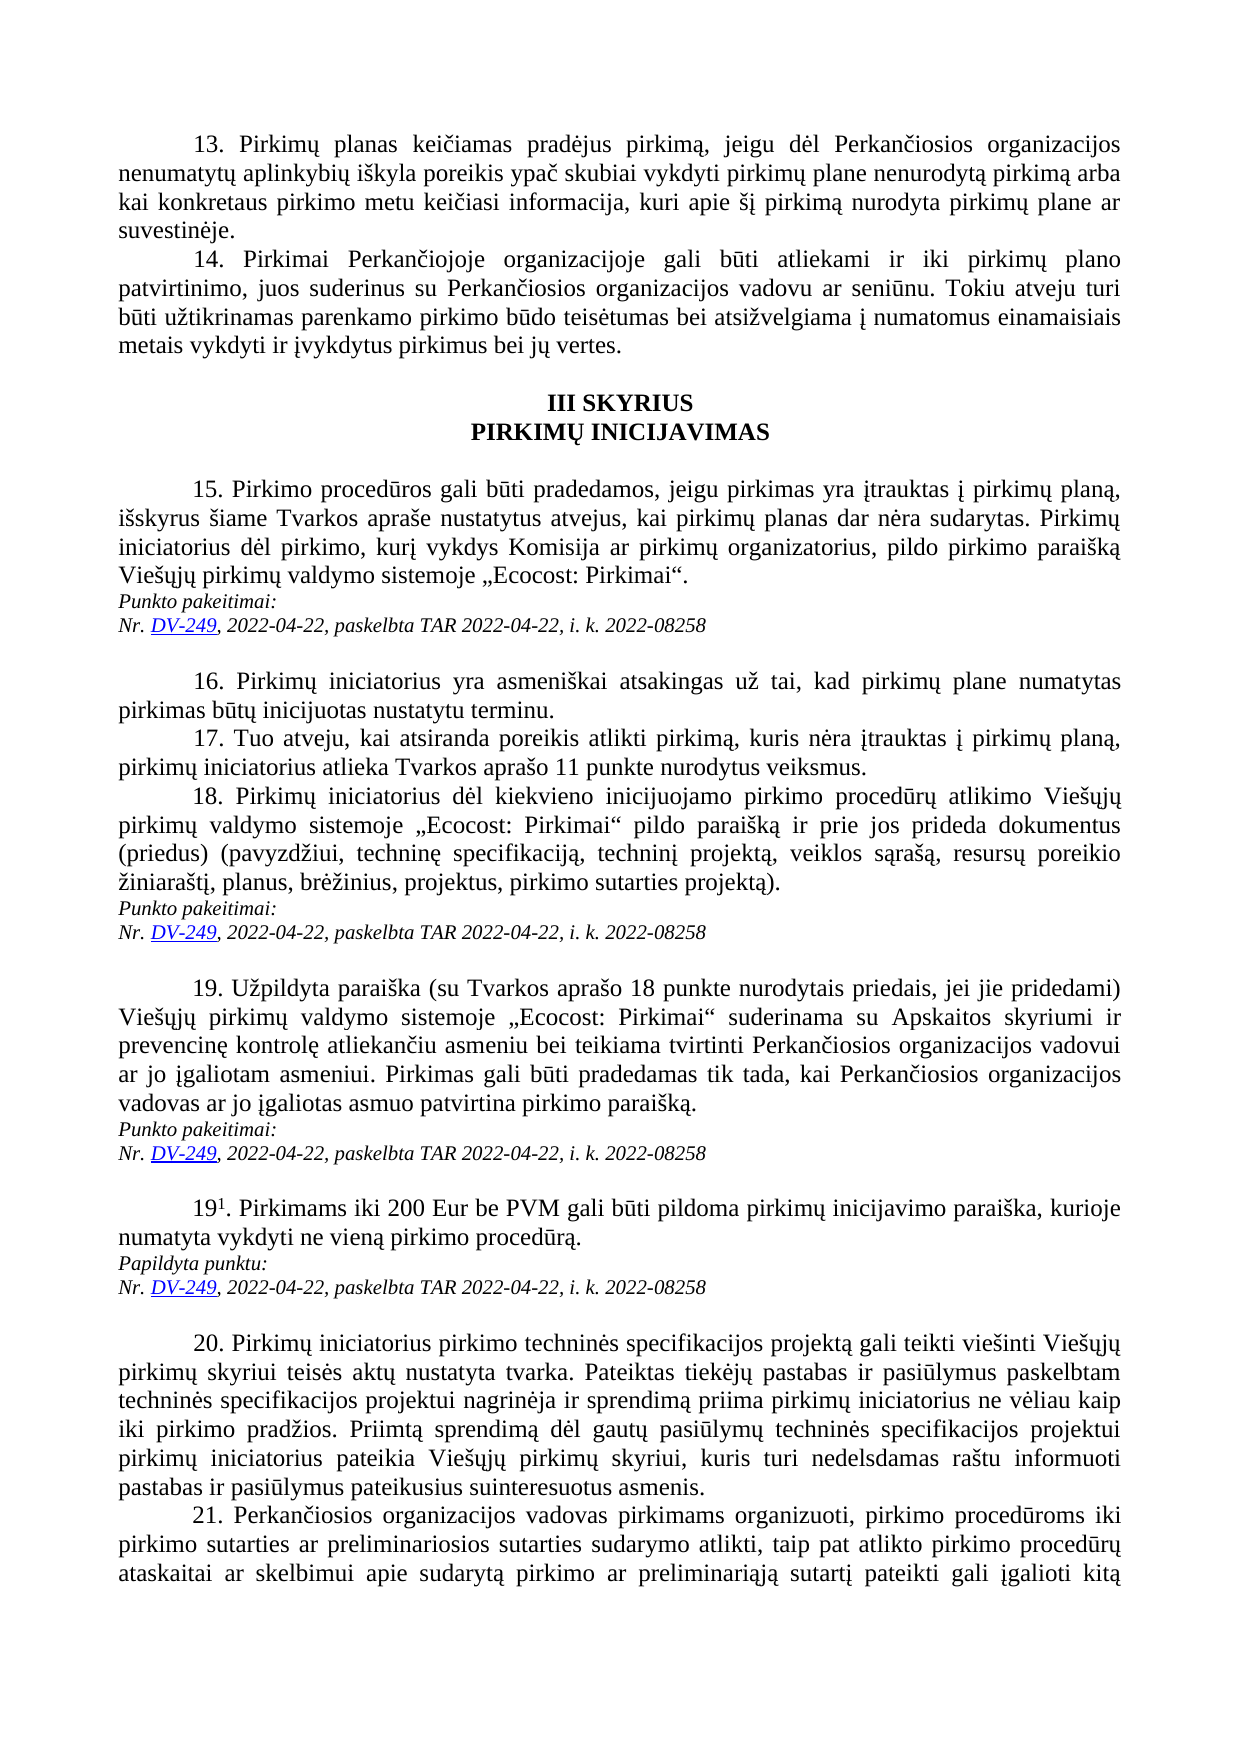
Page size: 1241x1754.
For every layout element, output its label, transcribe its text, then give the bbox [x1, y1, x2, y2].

text Nr. DV-249, 2022-04-22, paskelbta TAR 2022-04-22, i. k. 2022-08258 [118, 1275, 1122, 1299]
text 17. Tuo atveju, kai atsiranda poreikis atlikti pirkimą, kuris nėra įtrauktas į pirkimų planą, pirkimų iniciatorius atlieka Tvarkos aprašo 11 punkte nurodytus veiksmus. [118, 723, 1122, 781]
text 14. Pirkimai Perkančiojoje organizacijoje gali būti atliekami ir iki pirkimų plano patvirtinimo, juos suderinus su Perkančiosios organizacijos vadovu ar seniūnu. Tokiu atveju turi būti užtikrinamas parenkamo pirkimo būdo teisėtumas bei atsižvelgiama į numatomus einamaisiais metais vykdyti ir įvykdytus pirkimus bei jų vertes. [118, 244, 1122, 359]
text Nr. DV-249, 2022-04-22, paskelbta TAR 2022-04-22, i. k. 2022-08258 [118, 1141, 1122, 1165]
text 16. Pirkimų iniciatorius yra asmeniškai atsakingas už tai, kad pirkimų plane numatytas pirkimas būtų inicijuotas nustatytu terminu. [118, 666, 1122, 723]
text Nr. DV-249, 2022-04-22, paskelbta TAR 2022-04-22, i. k. 2022-08258 [118, 920, 1122, 944]
text 15. Pirkimo procedūros gali būti pradedamos, jeigu pirkimas yra įtrauktas į pirkimų planą, išskyrus šiame Tvarkos apraše nustatytus atvejus, kai pirkimų planas dar nėra sudarytas. Pirkimų iniciatorius dėl pirkimo, kurį vykdys Komisija ar pirkimų organizatorius, pildo pirkimo paraišką Viešųjų pirkimų valdymo sistemoje „Ecocost: Pirkimai“. [118, 474, 1122, 589]
text 19. Užpildyta paraiška (su Tvarkos aprašo 18 punkte nurodytais priedais, jei jie pridedami) Viešųjų pirkimų valdymo sistemoje „Ecocost: Pirkimai“ suderinama su Apskaitos skyriumi ir prevencinę kontrolę atliekančiu asmeniu bei teikiama tvirtinti Perkančiosios organizacijos vadovui ar jo įgaliotam asmeniui. Pirkimas gali būti pradedamas tik tada, kai Perkančiosios organizacijos vadovas ar jo įgaliotas asmuo patvirtina pirkimo paraišką. [118, 973, 1122, 1117]
text Punkto pakeitimai: [118, 589, 1122, 613]
text 20. Pirkimų iniciatorius pirkimo techninės specifikacijos projektą gali teikti viešinti Viešųjų pirkimų skyriui teisės aktų nustatyta tvarka. Pateiktas tiekėjų pastabas ir pasiūlymus paskelbtam techninės specifikacijos projektui nagrinėja ir sprendimą priima pirkimų iniciatorius ne vėliau kaip iki pirkimo pradžios. Priimtą sprendimą dėl gautų pasiūlymų techninės specifikacijos projektui pirkimų iniciatorius pateikia Viešųjų pirkimų skyriui, kuris turi nedelsdamas raštu informuoti pastabas ir pasiūlymus pateikusius suinteresuotus asmenis. [118, 1328, 1122, 1500]
text Punkto pakeitimai: [118, 896, 1122, 920]
text PIRKIMŲ INICIJAVIMAS [118, 417, 1122, 445]
text Nr. DV-249, 2022-04-22, paskelbta TAR 2022-04-22, i. k. 2022-08258 [118, 613, 1122, 637]
text Papildyta punktu: [118, 1251, 1122, 1275]
text 18. Pirkimų iniciatorius dėl kiekvieno inicijuojamo pirkimo procedūrų atlikimo Viešųjų pirkimų valdymo sistemoje „Ecocost: Pirkimai“ pildo paraišką ir prie jos prideda dokumentus (priedus) (pavyzdžiui, techninę specifikaciją, techninį projektą, veiklos sąrašą, resursų poreikio žiniaraštį, planus, brėžinius, projektus, pirkimo sutarties projektą). [118, 781, 1122, 896]
text Punkto pakeitimai: [118, 1117, 1122, 1141]
text 21. Perkančiosios organizacijos vadovas pirkimams organizuoti, pirkimo procedūroms iki pirkimo sutarties ar preliminariosios sutarties sudarymo atlikti, taip pat atlikto pirkimo procedūrų ataskaitai ar skelbimui apie sudarytą pirkimo ar preliminariąją sutartį pateikti gali įgalioti kitą [118, 1500, 1122, 1587]
text 13. Pirkimų planas keičiamas pradėjus pirkimą, jeigu dėl Perkančiosios organizacijos nenumatytų aplinkybių iškyla poreikis ypač skubiai vykdyti pirkimų plane nenurodytą pirkimą arba kai konkretaus pirkimo metu keičiasi informacija, kuri apie šį pirkimą nurodyta pirkimų plane ar suvestinėje. [118, 129, 1122, 244]
text 191. Pirkimams iki 200 Eur be PVM gali būti pildoma pirkimų inicijavimo paraiška, kurioje numatyta vykdyti ne vieną pirkimo procedūrą. [118, 1193, 1122, 1251]
text III SKYRIUS [118, 388, 1122, 417]
